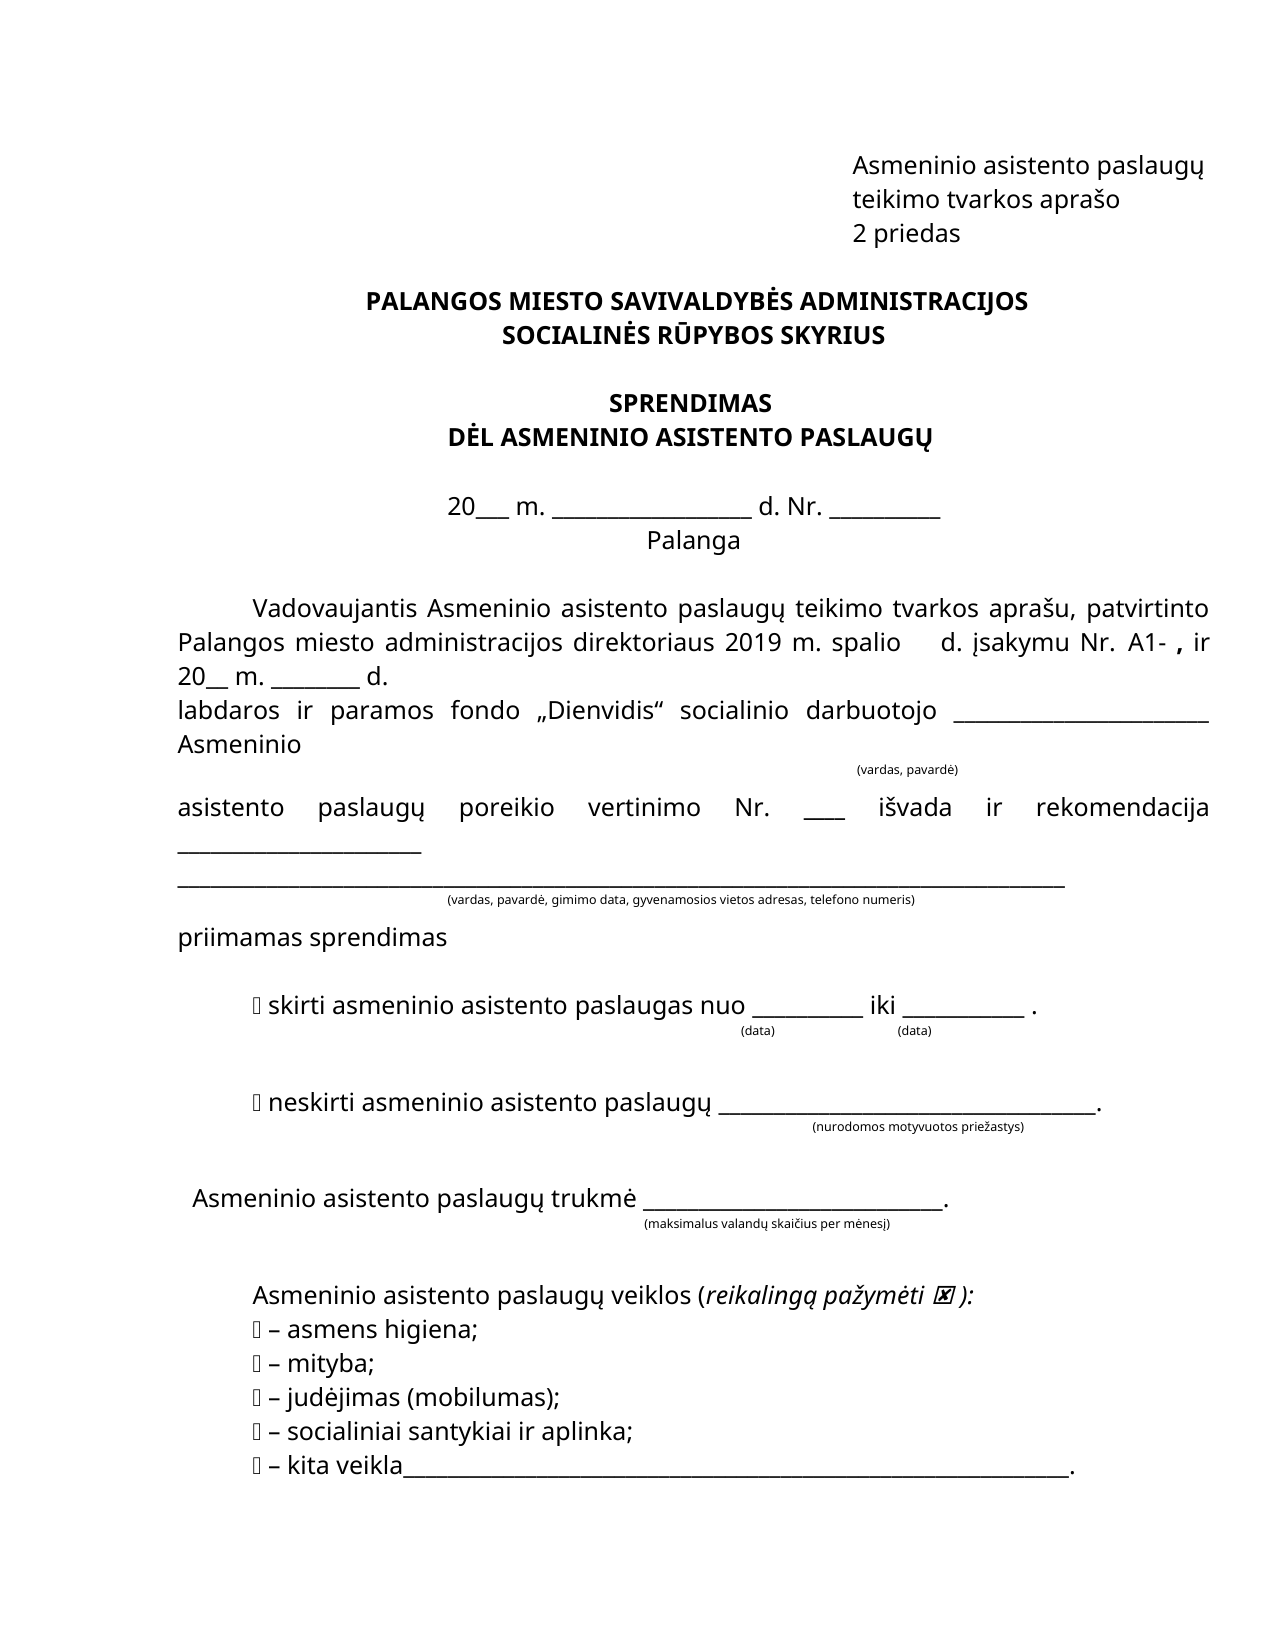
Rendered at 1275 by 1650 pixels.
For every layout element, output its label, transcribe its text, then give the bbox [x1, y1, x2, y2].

text SPRENDIMAS [177, 386, 1210, 420]
text Asmeninio asistento paslaugų [717, 148, 1210, 182]
text priimamas sprendimas [177, 920, 1210, 954]
text DĖL ASMENINIO ASISTENTO PASLAUGŲ [177, 420, 1210, 454]
text (maksimalus valandų skaičius per mėnesį) [177, 1215, 1210, 1243]
text labdaros ir paramos fondo „Dienvidis“ socialinio darbuotojo _______________________ Asmeninio [177, 693, 1210, 761]
text 2 priedas [717, 216, 1210, 250]
text ________________________________________________________________________________ [177, 857, 1210, 891]
text 20___ m. __________________ d. Nr. __________ [177, 488, 1210, 522]
text (nurodomos motyvuotos priežastys) [177, 1118, 1210, 1147]
text  – judėjimas (mobilumas); [177, 1380, 1210, 1414]
text  – asmens higiena; [177, 1312, 1210, 1346]
text Vadovaujantis Asmeninio asistento paslaugų teikimo tvarkos aprašu, patvirtinto Palangos miesto administracijos direktoriaus 2019 m. spalio d. įsakymu Nr. A1- , ir 20__ m. ________ d. [177, 590, 1210, 693]
text Asmeninio asistento paslaugų veiklos (reikalingą pažymėti  ): [177, 1278, 1210, 1312]
text (vardas, pavardė) [177, 761, 1210, 789]
text  skirti asmeninio asistento paslaugas nuo __________ iki ___________ . [177, 988, 1210, 1022]
text SOCIALINĖS RŪPYBOS SKYRIUS [177, 318, 1210, 352]
text  – mityba; [177, 1346, 1210, 1380]
text Asmeninio asistento paslaugų trukmė ___________________________. [177, 1181, 1210, 1215]
text asistento paslaugų poreikio vertinimo Nr. ____ išvada ir rekomendacija ______________________ [177, 789, 1210, 857]
text PALANGOS MIESTO SAVIVALDYBĖS ADMINISTRACIJOS [177, 284, 1210, 318]
text (vardas, pavardė, gimimo data, gyvenamosios vietos adresas, telefono numeris) [312, 891, 1210, 920]
text Palanga [177, 522, 1210, 556]
text teikimo tvarkos aprašo [717, 182, 1210, 216]
text  – kita veikla____________________________________________________________. [177, 1448, 1210, 1482]
text  – socialiniai santykiai ir aplinka; [177, 1414, 1210, 1448]
text  neskirti asmeninio asistento paslaugų __________________________________. [177, 1084, 1210, 1118]
text (data) (data) [177, 1022, 1210, 1050]
